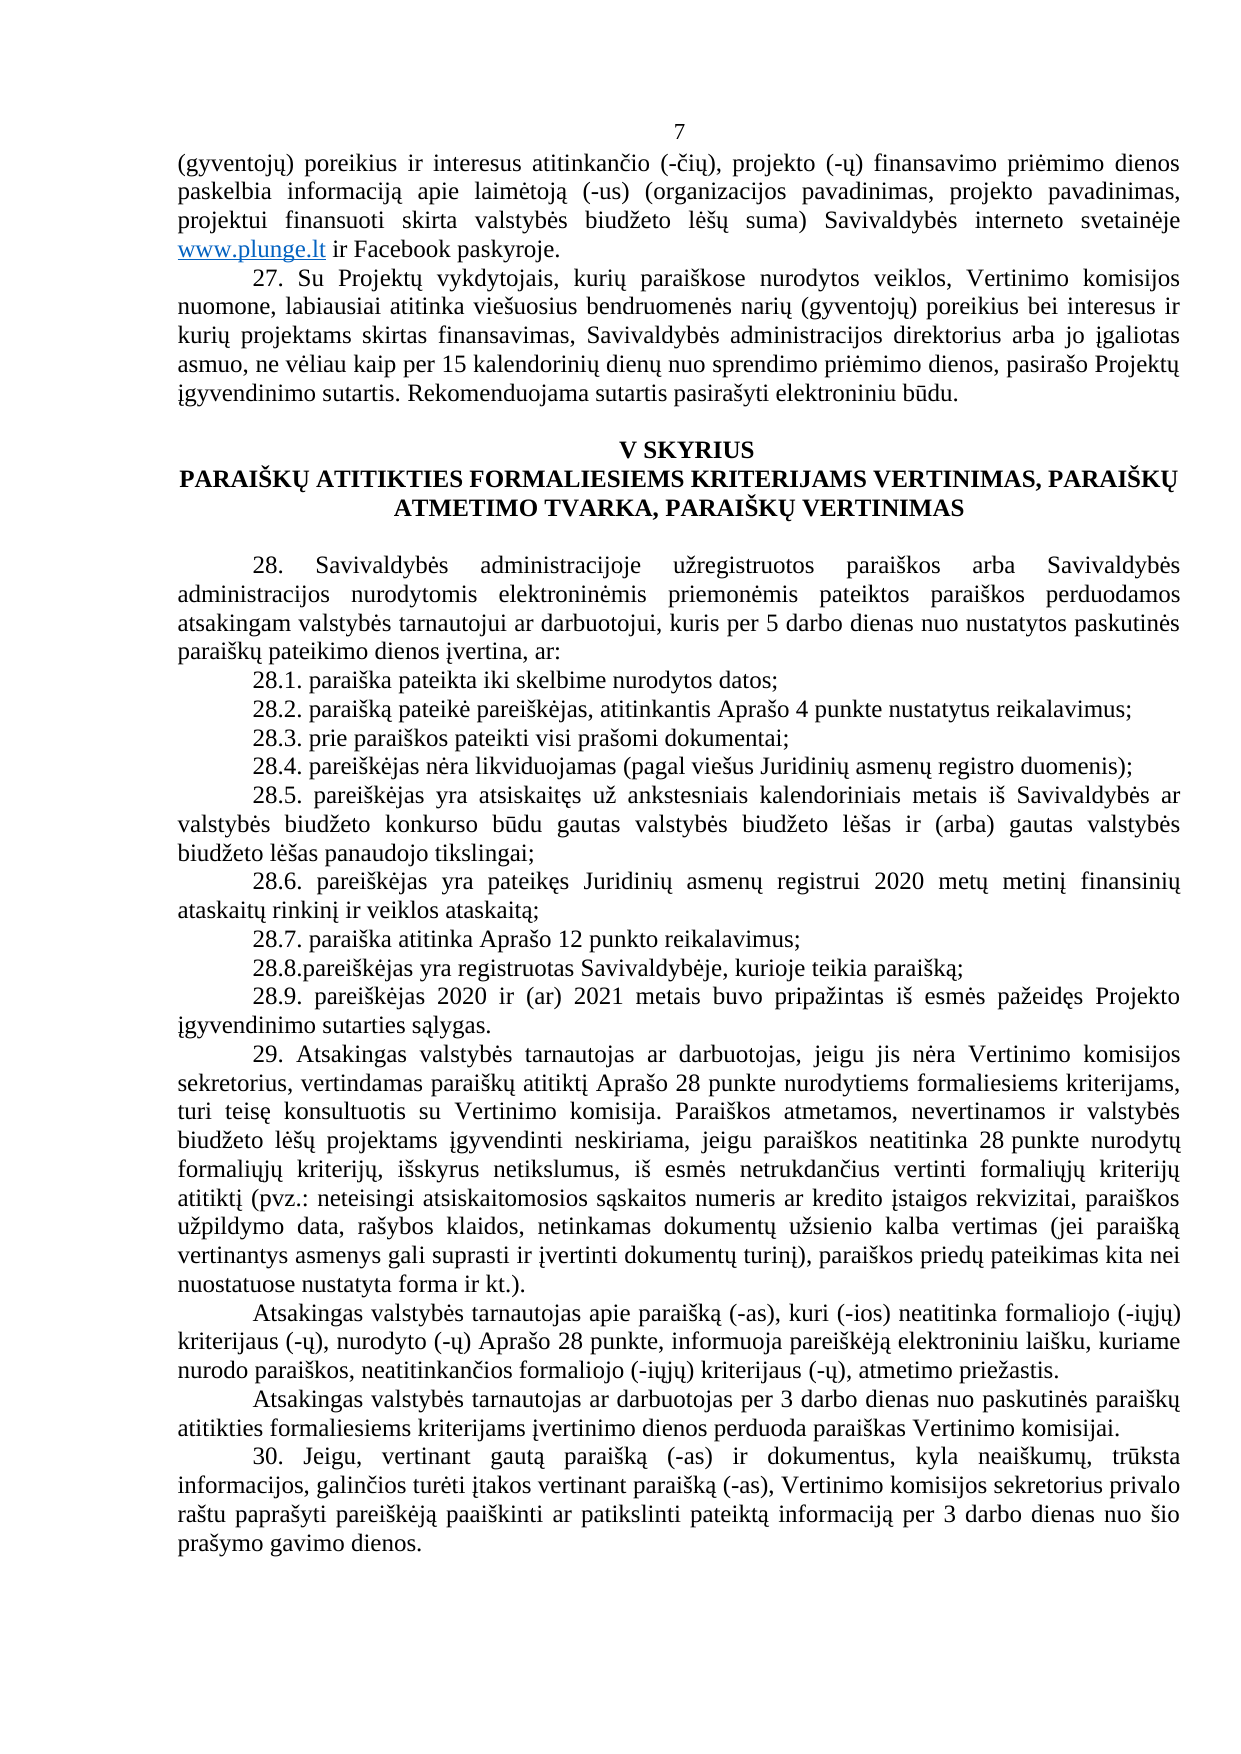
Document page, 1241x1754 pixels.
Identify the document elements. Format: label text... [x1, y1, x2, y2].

text 28.3. prie paraiškos pateikti visi prašomi dokumentai; [177, 723, 1181, 751]
text Atsakingas valstybės tarnautojas apie paraišką (-as), kuri (-ios) neatitinka formaliojo (‑iųjų) kriterijaus (-ų), nurodyto (-ų) Aprašo 28 punkte, informuoja pareiškėją elektroniniu laišku, kuriame nurodo paraiškos, neatitinkančios formaliojo (-iųjų) kriterijaus (‑ų), atmetimo priežastis. [177, 1298, 1181, 1384]
text 28.1. paraiška pateikta iki skelbime nurodytos datos; [177, 665, 1181, 694]
text 28.5. pareiškėjas yra atsiskaitęs už ankstesniais kalendoriniais metais iš Savivaldybės ar valstybės biudžeto konkurso būdu gautas valstybės biudžeto lėšas ir (arba) gautas valstybės biudžeto lėšas panaudojo tikslingai; [177, 780, 1181, 866]
text V SKYRIUS [177, 435, 1181, 464]
text 28.4. pareiškėjas nėra likviduojamas (pagal viešus Juridinių asmenų registro duomenis); [177, 751, 1181, 780]
text 28.2. paraišką pateikė pareiškėjas, atitinkantis Aprašo 4 punkte nustatytus reikalavimus; [177, 694, 1181, 723]
text 28.6. pareiškėjas yra pateikęs Juridinių asmenų registrui 2020 metų metinį finansinių ataskaitų rinkinį ir veiklos ataskaitą; [177, 866, 1181, 924]
text 29. Atsakingas valstybės tarnautojas ar darbuotojas, jeigu jis nėra Vertinimo komisijos sekretorius, vertindamas paraiškų atitiktį Aprašo 28 punkte nurodytiems formaliesiems kriterijams, turi teisę konsultuotis su Vertinimo komisija. Paraiškos atmetamos, nevertinamos ir valstybės biudžeto lėšų projektams įgyvendinti neskiriama, jeigu paraiškos neatitinka 28 punkte nurodytų formaliųjų kriterijų, išskyrus netikslumus, iš esmės netrukdančius vertinti formaliųjų kriterijų atitiktį (pvz.: neteisingi atsiskaitomosios sąskaitos numeris ar kredito įstaigos rekvizitai, paraiškos užpildymo data, rašybos klaidos, netinkamas dokumentų užsienio kalba vertimas (jei paraišką vertinantys asmenys gali suprasti ir įvertinti dokumentų turinį), paraiškos priedų pateikimas kita nei nuostatuose nustatyta forma ir kt.). [177, 1039, 1181, 1298]
text 28.9. pareiškėjas 2020 ir (ar) 2021 metais buvo pripažintas iš esmės pažeidęs Projekto įgyvendinimo sutarties sąlygas. [177, 981, 1181, 1039]
text (gyventojų) poreikius ir interesus atitinkančio (-čių), projekto (-ų) finansavimo priėmimo dienos paskelbia informaciją apie laimėtoją (-us) (organizacijos pavadinimas, projekto pavadinimas, projektui finansuoti skirta valstybės biudžeto lėšų suma) Savivaldybės interneto svetainėje www.plunge.lt ir Facebook paskyroje. [177, 148, 1181, 263]
text Atsakingas valstybės tarnautojas ar darbuotojas per 3 darbo dienas nuo paskutinės paraiškų atitikties formaliesiems kriterijams įvertinimo dienos perduoda paraiškas Vertinimo komisijai. [177, 1384, 1181, 1441]
text 28.8.pareiškėjas yra registruotas Savivaldybėje, kurioje teikia paraišką; [177, 953, 1181, 981]
text 28. Savivaldybės administracijoje užregistruotos paraiškos arba Savivaldybės administracijos nurodytomis elektroninėmis priemonėmis pateiktos paraiškos perduodamos atsakingam valstybės tarnautojui ar darbuotojui, kuris per 5 darbo dienas nuo nustatytos paskutinės paraiškų pateikimo dienos įvertina, ar: [177, 550, 1181, 665]
text 30. Jeigu, vertinant gautą paraišką (-as) ir dokumentus, kyla neaiškumų, trūksta informacijos, galinčios turėti įtakos vertinant paraišką (-as), Vertinimo komisijos sekretorius privalo raštu paprašyti pareiškėją paaiškinti ar patikslinti pateiktą informaciją per 3 darbo dienas nuo šio prašymo gavimo dienos. [177, 1441, 1181, 1556]
text 28.7. paraiška atitinka Aprašo 12 punkto reikalavimus; [177, 924, 1181, 953]
text 27. Su Projektų vykdytojais, kurių paraiškose nurodytos veiklos, Vertinimo komisijos nuomone, labiausiai atitinka viešuosius bendruomenės narių (gyventojų) poreikius bei interesus ir kurių projektams skirtas finansavimas, Savivaldybės administracijos direktorius arba jo įgaliotas asmuo, ne vėliau kaip per 15 kalendorinių dienų nuo sprendimo priėmimo dienos, pasirašo Projektų įgyvendinimo sutartis. Rekomenduojama sutartis pasirašyti elektroniniu būdu. [177, 263, 1181, 406]
text PARAIŠKŲ ATITIKTIES FORMALIESIEMS KRITERIJAMS VERTINIMAS, PARAIŠKŲ ATMETIMO TVARKA, PARAIŠKŲ VERTINIMAS [177, 464, 1181, 521]
